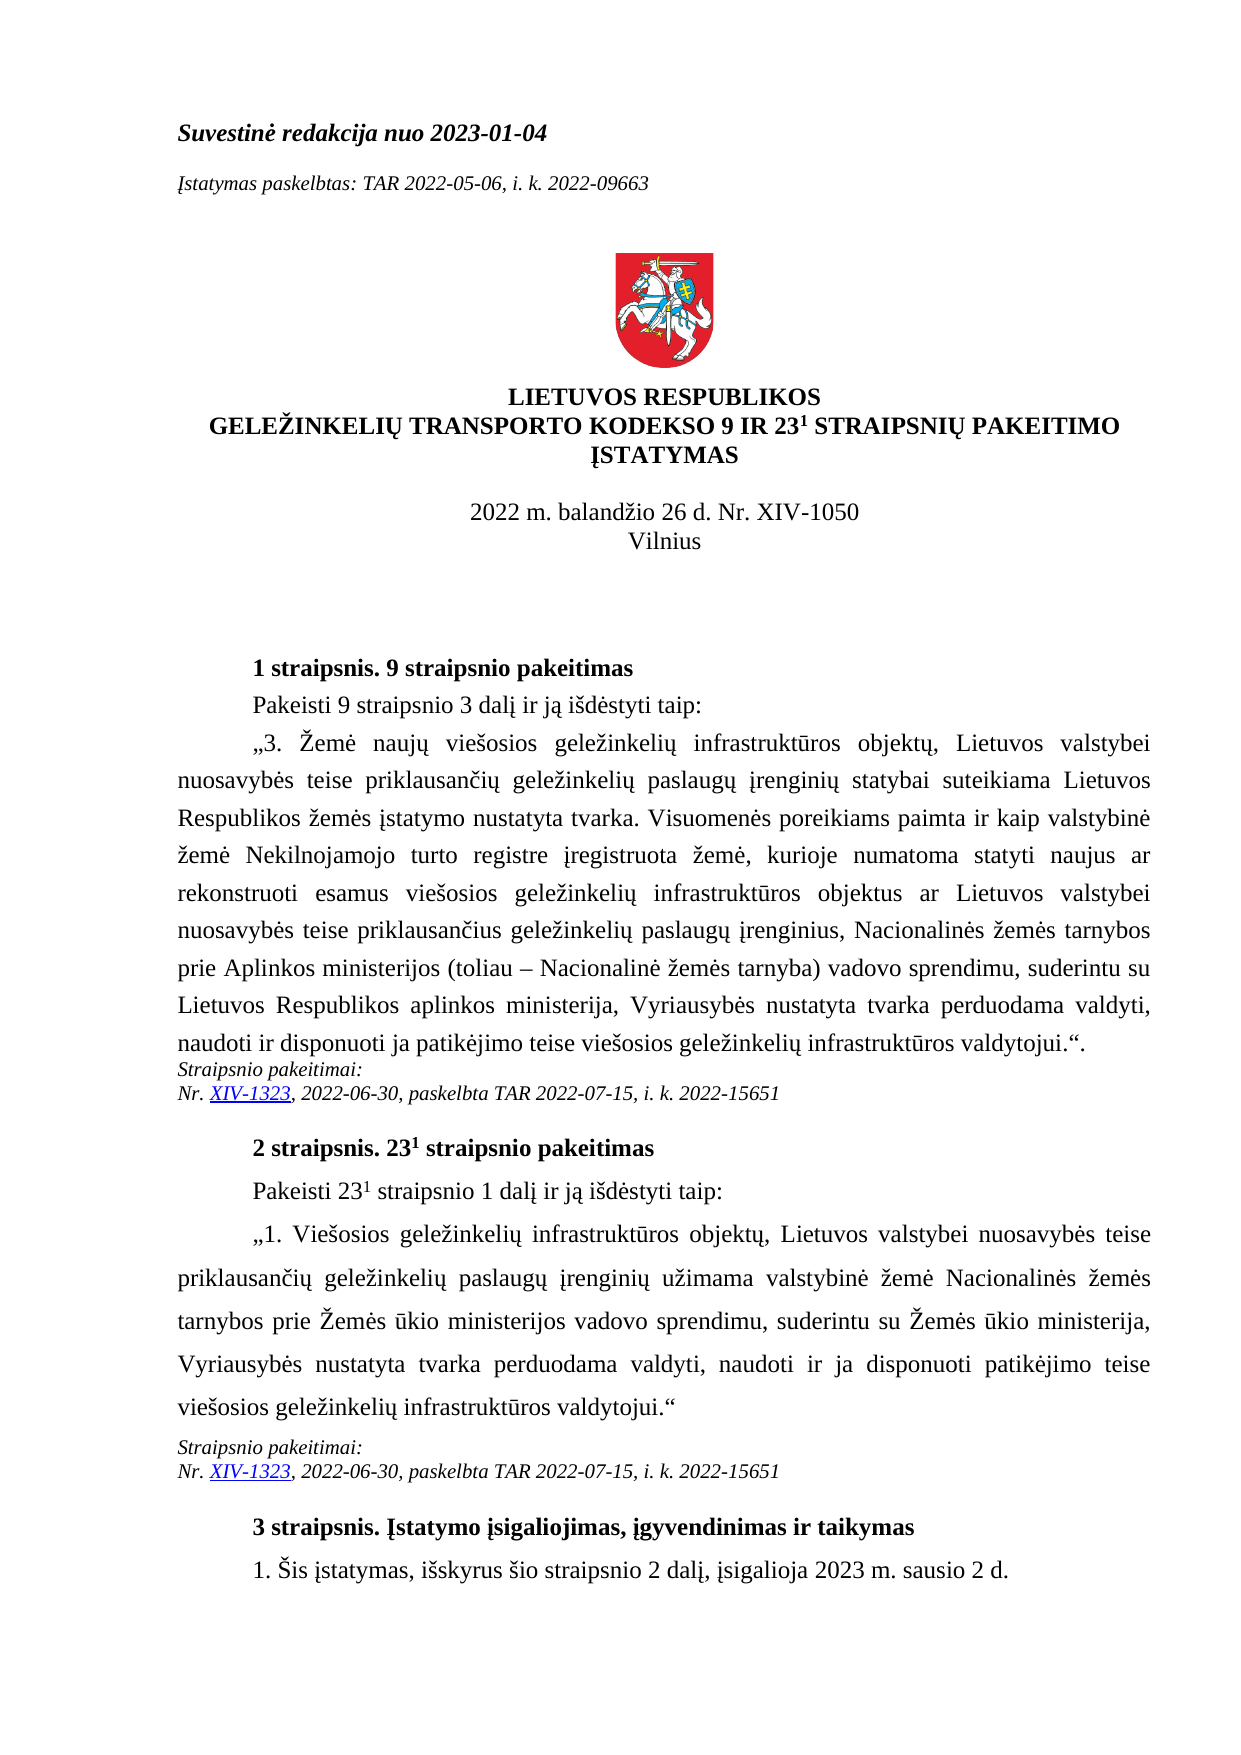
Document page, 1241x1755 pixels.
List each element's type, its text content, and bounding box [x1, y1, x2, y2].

text ĮSTATYMAS [177, 440, 1152, 468]
text Pakeisti 231 straipsnio 1 dalį ir ją išdėstyti taip: [177, 1176, 1152, 1205]
text LIETUVOS RESPUBLIKOS [177, 382, 1152, 411]
text „1. Viešosios geležinkelių infrastruktūros objektų, Lietuvos valstybei nuosavybės teise priklausančių geležinkelių paslaugų įrenginių užimama valstybinė žemė Nacionalinės žemės tarnybos prie Žemės ūkio ministerijos vadovo sprendimu, suderintu su Žemės ūkio ministerija, Vyriausybės nustatyta tvarka perduodama valdyti, naudoti ir ja disponuoti patikėjimo teise viešosios geležinkelių infrastruktūros valdytojui.“ [177, 1219, 1152, 1421]
text 3 straipsnis. Įstatymo įsigaliojimas, įgyvendinimas ir taikymas [177, 1512, 1152, 1541]
text GELEŽINKELIŲ TRANSPORTO KODEKSO 9 IR 231 STRAIPSNIŲ PAKEITIMO [177, 411, 1152, 440]
text 1. Šis įstatymas, išskyrus šio straipsnio 2 dalį, įsigalioja 2023 m. sausio 2 d. [177, 1555, 1152, 1584]
text Pakeisti 9 straipsnio 3 dalį ir ją išdėstyti taip: [177, 681, 1152, 719]
text 1 straipsnis. 9 straipsnio pakeitimas [177, 644, 1152, 681]
text Nr. XIV-1323, 2022-06-30, paskelbta TAR 2022-07-15, i. k. 2022-15651 [177, 1459, 1152, 1483]
text Straipsnio pakeitimai: [177, 1056, 1152, 1081]
text 2022 m. balandžio 26 d. Nr. XIV-1050 [177, 497, 1152, 526]
text Straipsnio pakeitimai: [177, 1435, 1152, 1459]
text 2 straipsnis. 231 straipsnio pakeitimas [177, 1133, 1152, 1162]
text „3. Žemė naujų viešosios geležinkelių infrastruktūros objektų, Lietuvos valstybei nuosavybės teise priklausančių geležinkelių paslaugų įrenginių statybai suteikiama Lietuvos Respublikos žemės įstatymo nustatyta tvarka. Visuomenės poreikiams paimta ir kaip valstybinė žemė Nekilnojamojo turto registre įregistruota žemė, kurioje numatoma statyti naujus ar rekonstruoti esamus viešosios geležinkelių infrastruktūros objektus ar Lietuvos valstybei nuosavybės teise priklausančius geležinkelių paslaugų įrenginius, Nacionalinės žemės tarnybos prie Aplinkos ministerijos (toliau – Nacionalinė žemės tarnyba) vadovo sprendimu, suderintu su Lietuvos Respublikos aplinkos ministerija, Vyriausybės nustatyta tvarka perduodama valdyti, naudoti ir disponuoti ja patikėjimo teise viešosios geležinkelių infrastruktūros valdytojui.“. [177, 719, 1152, 1056]
text Vilnius [177, 526, 1152, 555]
text Įstatymas paskelbtas: TAR 2022-05-06, i. k. 2022-09663 [177, 171, 1152, 195]
text Nr. XIV-1323, 2022-06-30, paskelbta TAR 2022-07-15, i. k. 2022-15651 [177, 1081, 1152, 1104]
text Suvestinė redakcija nuo 2023-01-04 [177, 118, 1152, 147]
